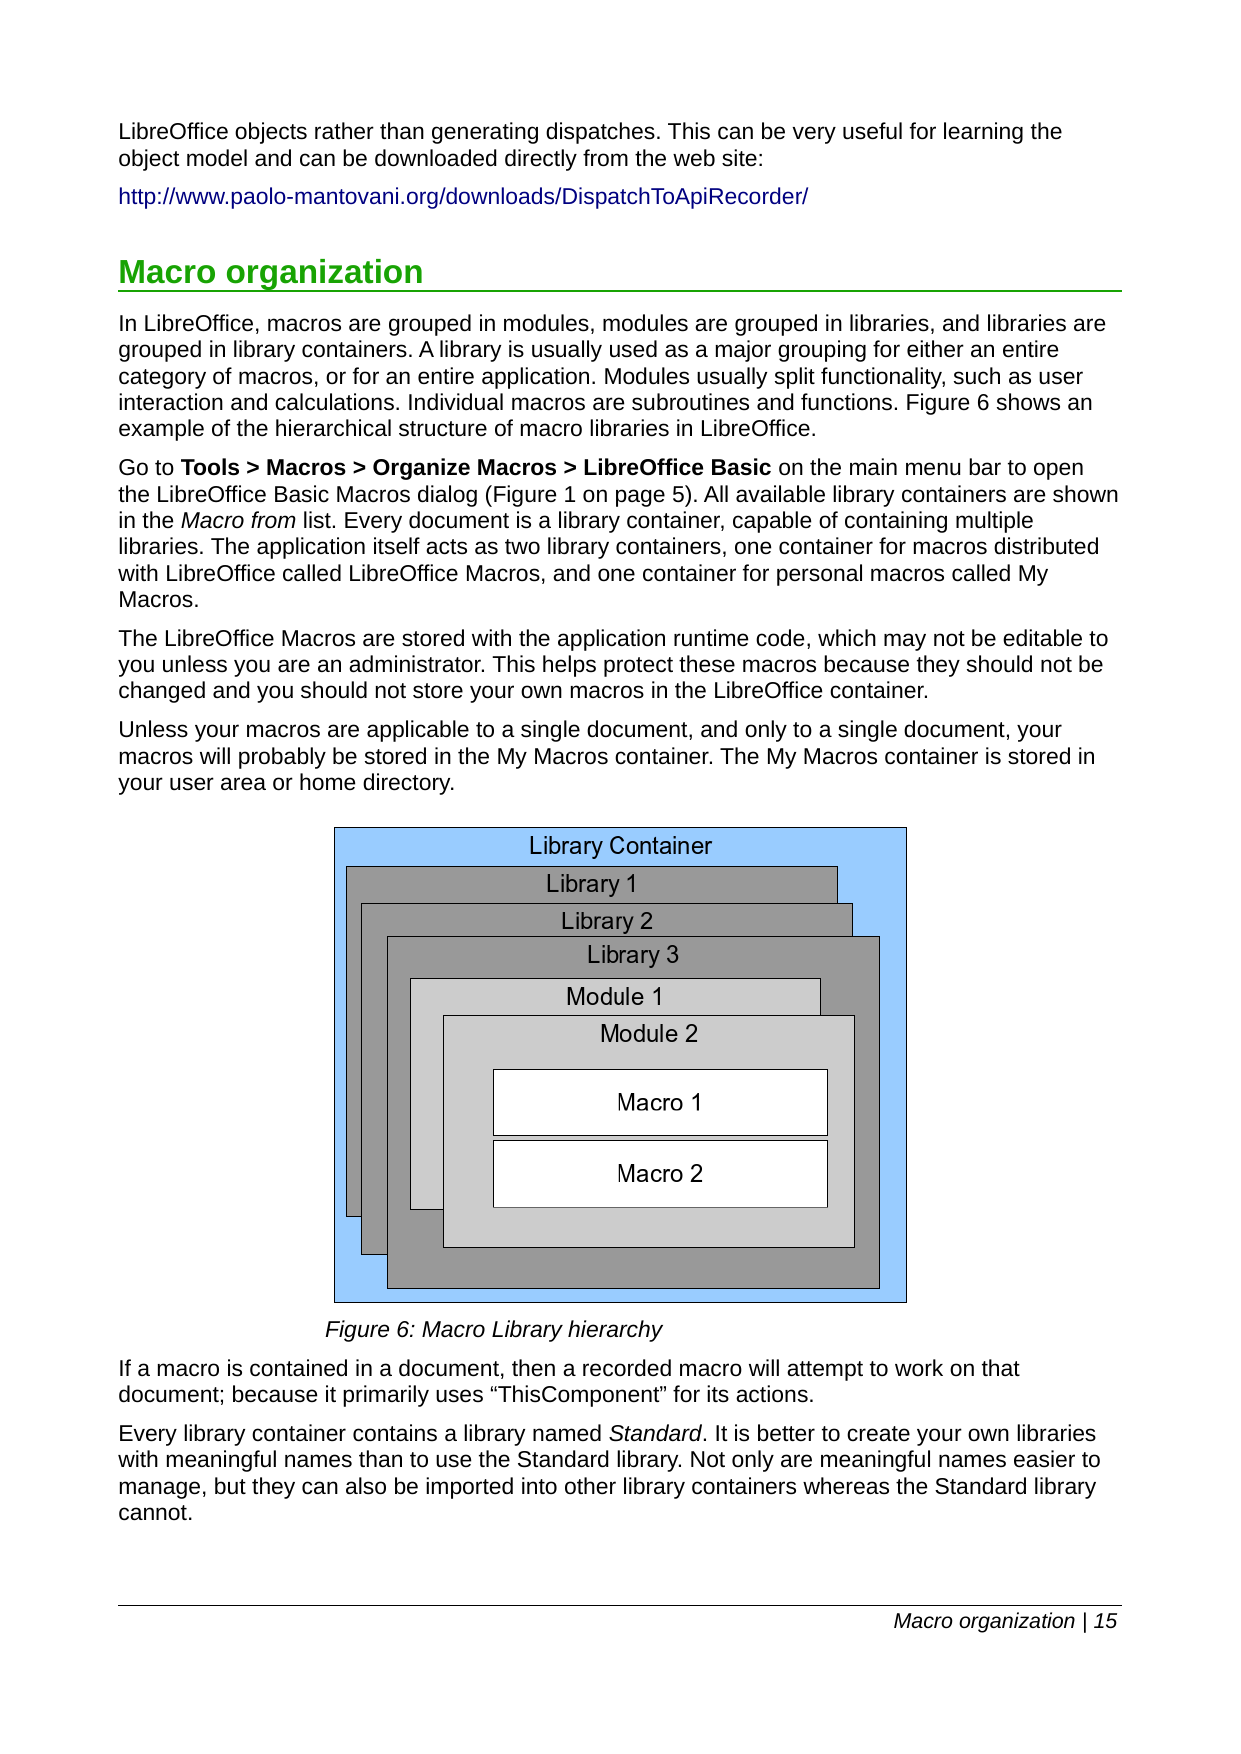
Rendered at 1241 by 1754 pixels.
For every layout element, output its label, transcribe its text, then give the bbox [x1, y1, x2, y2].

picture [325, 820, 916, 1305]
text http://www.paolo-mantovani.org/downloads/DispatchToApiRecorder/ [118, 183, 1122, 210]
text Every library container contains a library named Standard. It is better to create your own libraries with meaningful names than to use the Standard library. Not only are meaningful names easier to manage, but they can also be imported into other library containers whereas the Standard library cannot. [118, 1420, 1122, 1525]
text The LibreOffice Macros are stored with the application runtime code, which may not be editable to you unless you are an administrator. This helps protect these macros because they should not be changed and you should not store your own macros in the LibreOffice container. [118, 625, 1122, 704]
text Unless your macros are applicable to a single document, and only to a single document, your macros will probably be stored in the My Macros container. The My Macros container is stored in your user area or home directory. [118, 716, 1122, 795]
text Figure 6: Macro Library hierarchy [325, 1316, 915, 1343]
text Go to Tools > Macros > Organize Macros > LibreOffice Basic on the main menu bar to open the LibreOffice Basic Macros dialog (Figure 1 on page 5). All available library containers are shown in the Macro from list. Every document is a library container, capable of containing multiple libraries. The application itself acts as two library containers, one container for macros distributed with LibreOffice called LibreOffice Macros, and one container for personal macros called My Macros. [118, 454, 1122, 612]
text If a macro is contained in a document, then a recorded macro will attempt to work on that document; because it primarily uses “ThisComponent” for its actions. [118, 1355, 1122, 1407]
text LibreOffice objects rather than generating dispatches. This can be very useful for learning the object model and can be downloaded directly from the web site: [118, 118, 1122, 171]
subtitle Macro organization [118, 252, 1122, 290]
text In LibreOffice, macros are grouped in modules, modules are grouped in libraries, and libraries are grouped in library containers. A library is usually used as a major grouping for either an entire category of macros, or for an entire application. Modules usually split functionality, such as user interaction and calculations. Individual macros are subroutines and functions. Figure 6 shows an example of the hierarchical structure of macro libraries in LibreOffice. [118, 310, 1122, 442]
